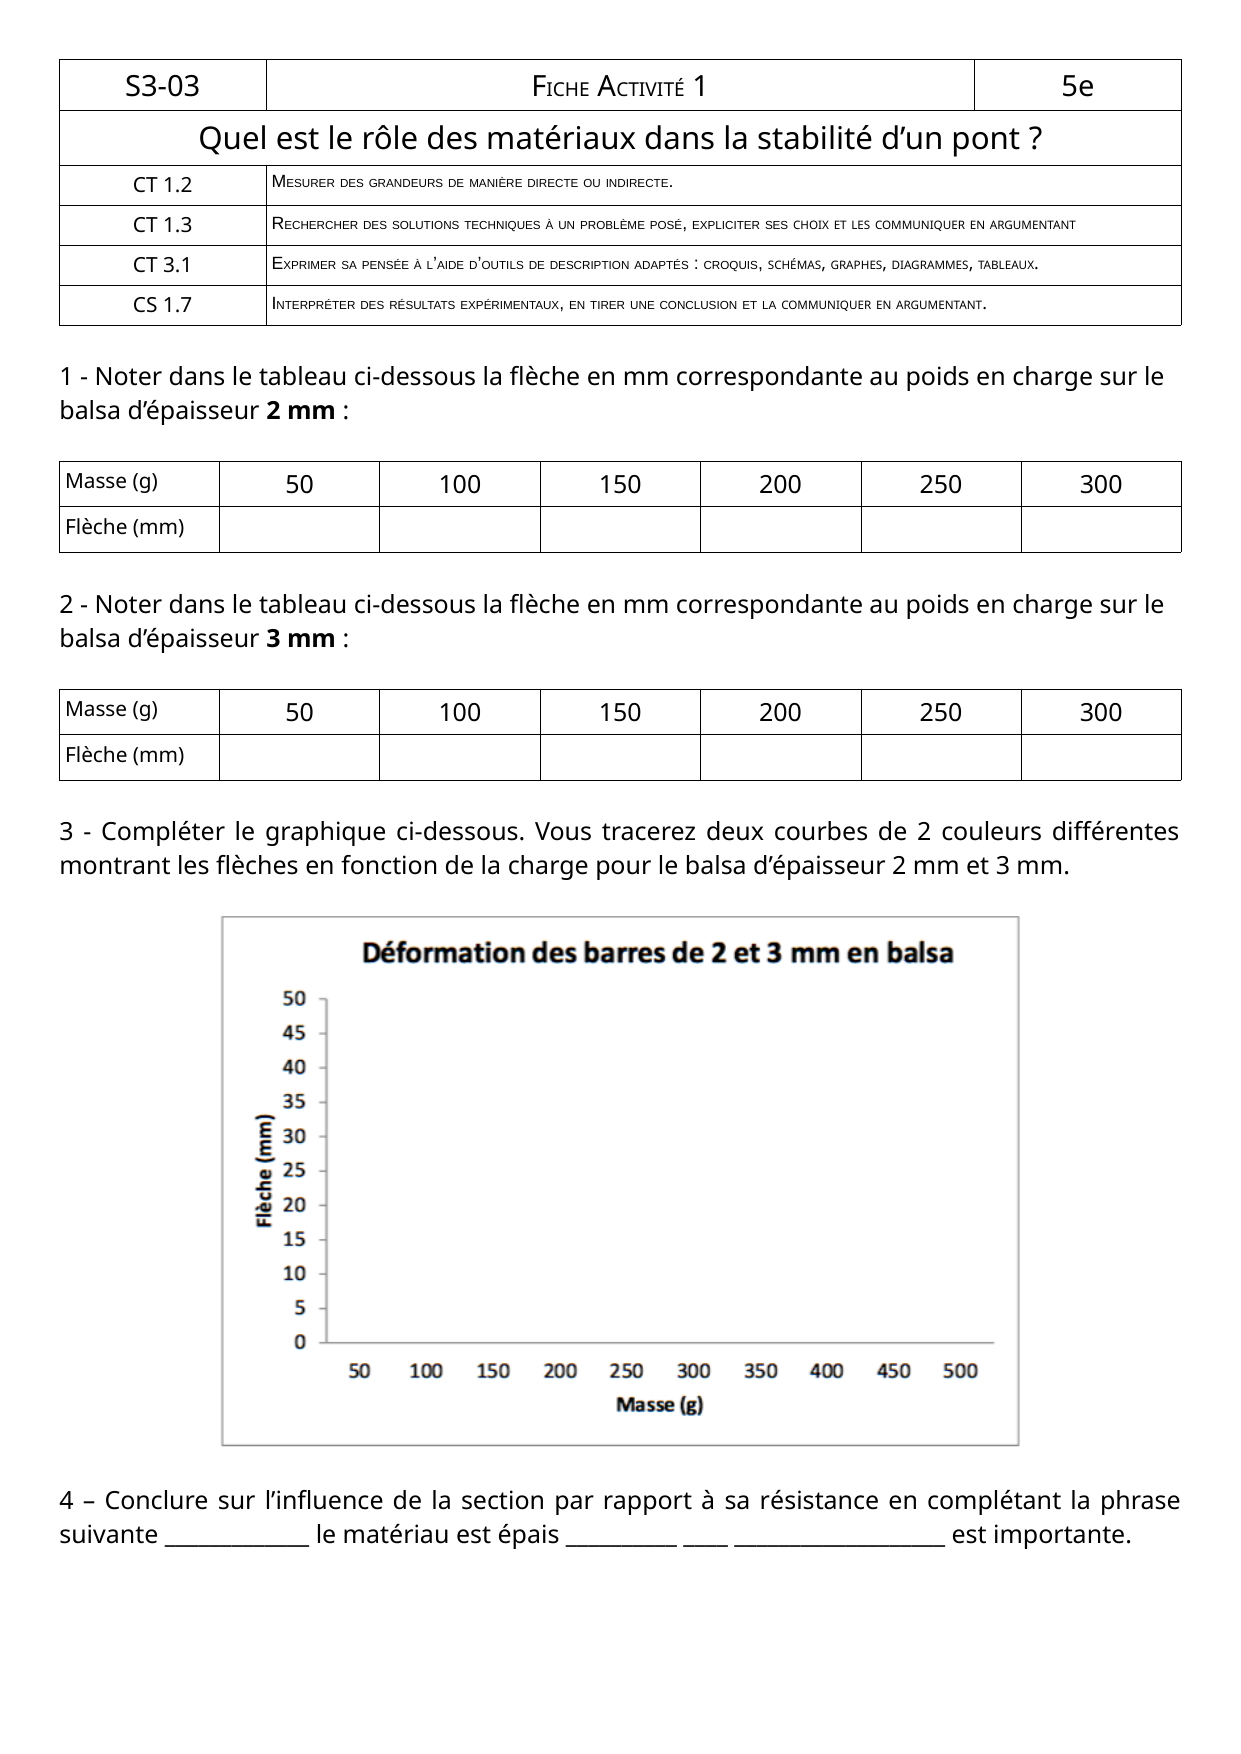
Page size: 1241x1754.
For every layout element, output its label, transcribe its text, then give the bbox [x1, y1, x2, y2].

table_header 50 [220, 690, 379, 734]
table_cell [220, 735, 379, 780]
table_cell Interpréter des résultats expérimentaux, en tirer une conclusion et la communiquer en argumentant. [267, 286, 1181, 324]
table_cell [1022, 735, 1181, 780]
table_cell CT 1.3 [60, 206, 266, 244]
table_header 250 [862, 690, 1021, 734]
picture [220, 916, 1020, 1449]
table_cell CS 1.7 [60, 286, 266, 324]
table_header 300 [1022, 462, 1181, 506]
table_cell Flèche (mm) [60, 507, 219, 552]
table_header 250 [862, 462, 1021, 506]
table_header 100 [380, 462, 540, 506]
table_header 150 [541, 690, 700, 734]
table_cell [541, 507, 700, 552]
table_cell Quel est le rôle des matériaux dans la stabilité d’un pont ? [60, 111, 1181, 164]
text 1 - Noter dans le tableau ci-dessous la flèche en mm correspondante au poids en charge sur le balsa d’épaisseur 2 mm : [59, 359, 1181, 427]
table_cell [701, 735, 861, 780]
table_header 100 [380, 690, 540, 734]
table_header 200 [701, 462, 861, 506]
table_header Masse (g) [60, 462, 219, 506]
table_cell [541, 735, 700, 780]
text 4 – Conclure sur l’influence de la section par rapport à sa résistance en complétant la phrase suivante _____________ le matériau est épais __________ ____ ___________________ est importante. [59, 1483, 1181, 1551]
table_cell CT 3.1 [60, 246, 266, 284]
table_cell [380, 507, 540, 552]
table_header S3-03 [60, 60, 266, 110]
table_cell [1022, 507, 1181, 552]
table_header 50 [220, 462, 379, 506]
table_cell Exprimer sa pensée à l’aide d’outils de description adaptés : croquis, schémas, graphes, diagrammes, tableaux. [267, 246, 1181, 284]
table_cell CT 1.2 [60, 166, 266, 204]
table_header 300 [1022, 690, 1181, 734]
table_cell [862, 507, 1021, 552]
table_cell [701, 507, 861, 552]
table_header 200 [701, 690, 861, 734]
table_header 5e [975, 60, 1181, 110]
table_header Fiche Activité 1 [267, 60, 974, 110]
table_cell [220, 507, 379, 552]
table_header 150 [541, 462, 700, 506]
table_cell Flèche (mm) [60, 735, 219, 780]
table_cell [862, 735, 1021, 780]
table_cell Mesurer des grandeurs de manière directe ou indirecte. [267, 166, 1181, 204]
table_cell Rechercher des solutions techniques à un problème posé, expliciter ses choix et les communiquer en argumentant [267, 206, 1181, 244]
text 3 - Compléter le graphique ci-dessous. Vous tracerez deux courbes de 2 couleurs différentes montrant les flèches en fonction de la charge pour le balsa d’épaisseur 2 mm et 3 mm. [59, 814, 1181, 882]
table_cell [380, 735, 540, 780]
table_header Masse (g) [60, 690, 219, 734]
text 2 - Noter dans le tableau ci-dessous la flèche en mm correspondante au poids en charge sur le balsa d’épaisseur 3 mm : [59, 586, 1181, 654]
